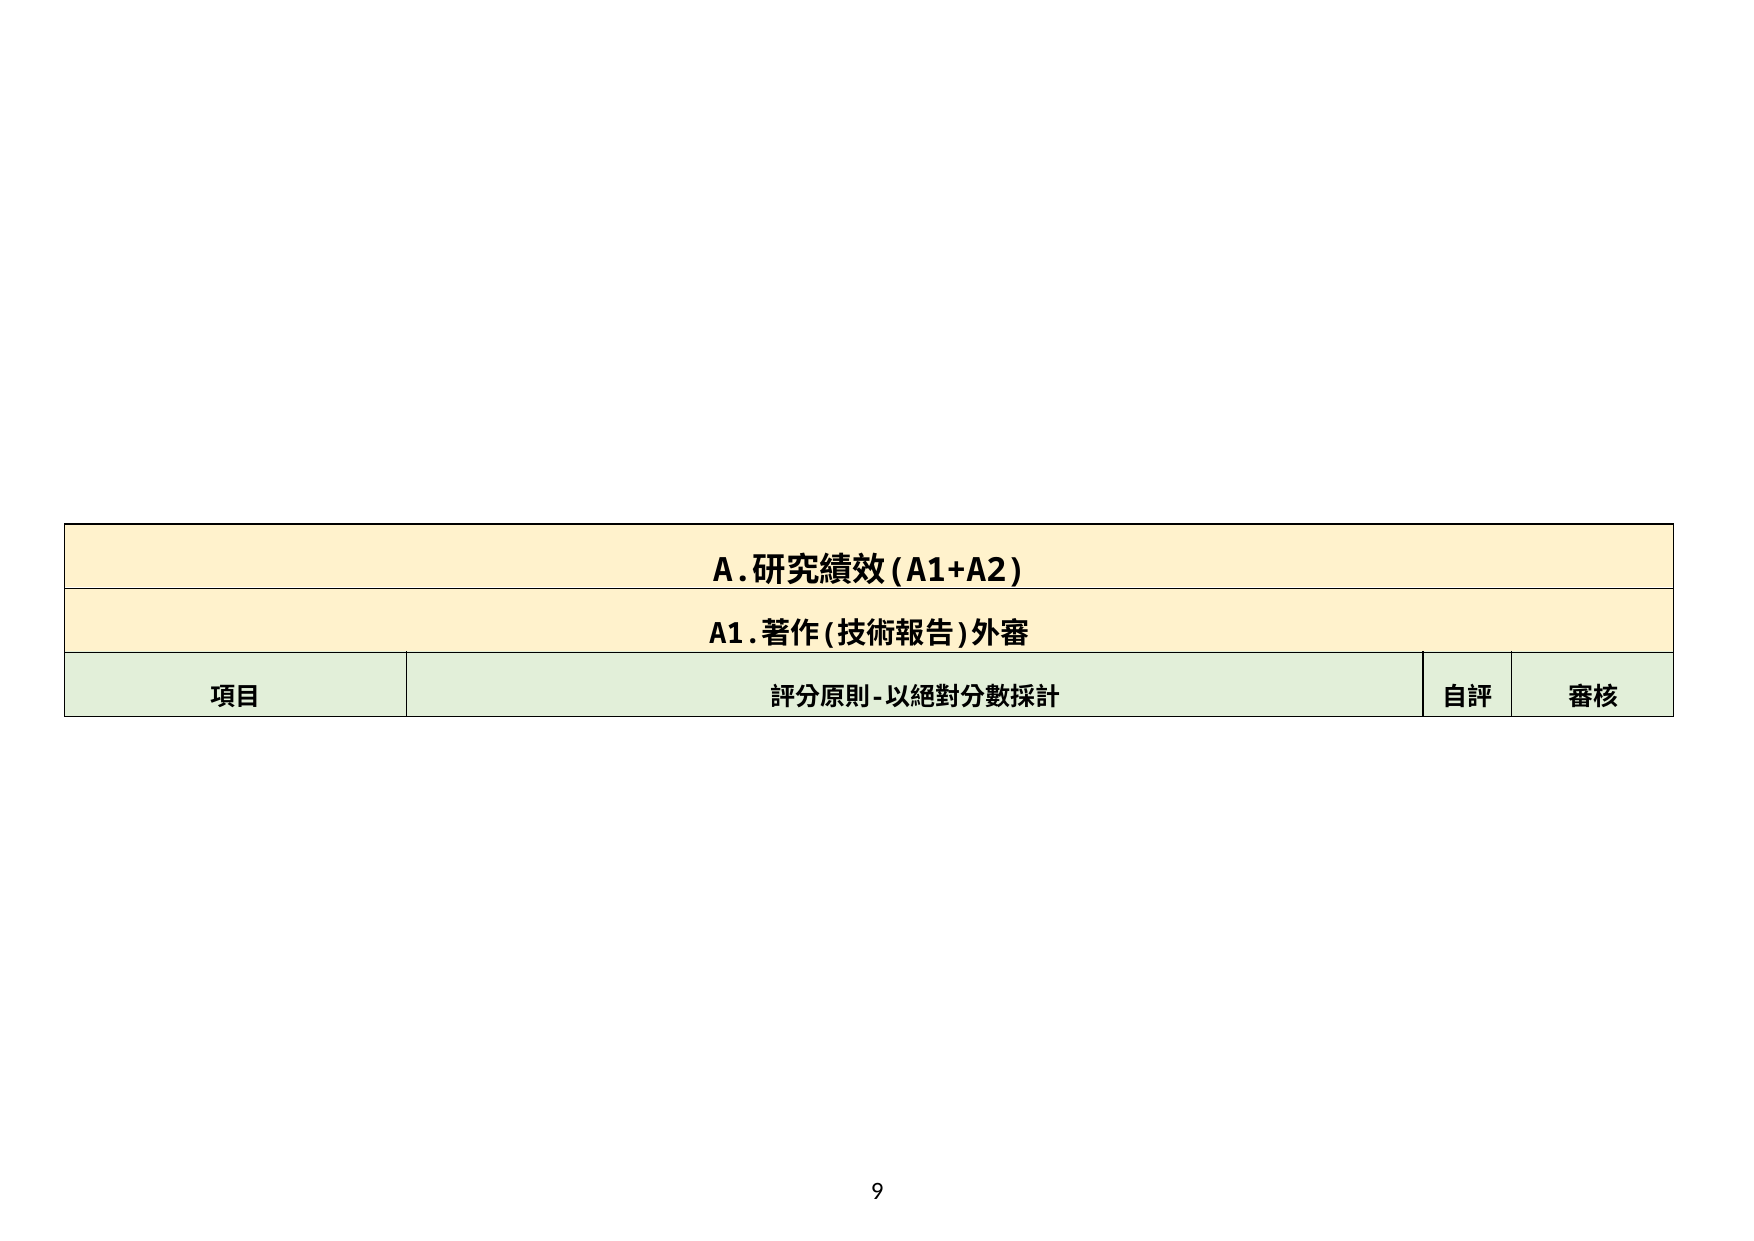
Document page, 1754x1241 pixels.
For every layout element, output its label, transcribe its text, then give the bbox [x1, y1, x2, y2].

table_header A.研究績效(A1+A2) [65, 525, 1673, 587]
table_cell 審核 [1512, 653, 1673, 716]
table_cell 項目 [65, 653, 406, 716]
table_cell 自評 [1424, 653, 1511, 716]
table_cell A1.著作(技術報告)外審 [65, 589, 1673, 651]
table_cell 評分原則-以絕對分數採計 [407, 653, 1422, 716]
